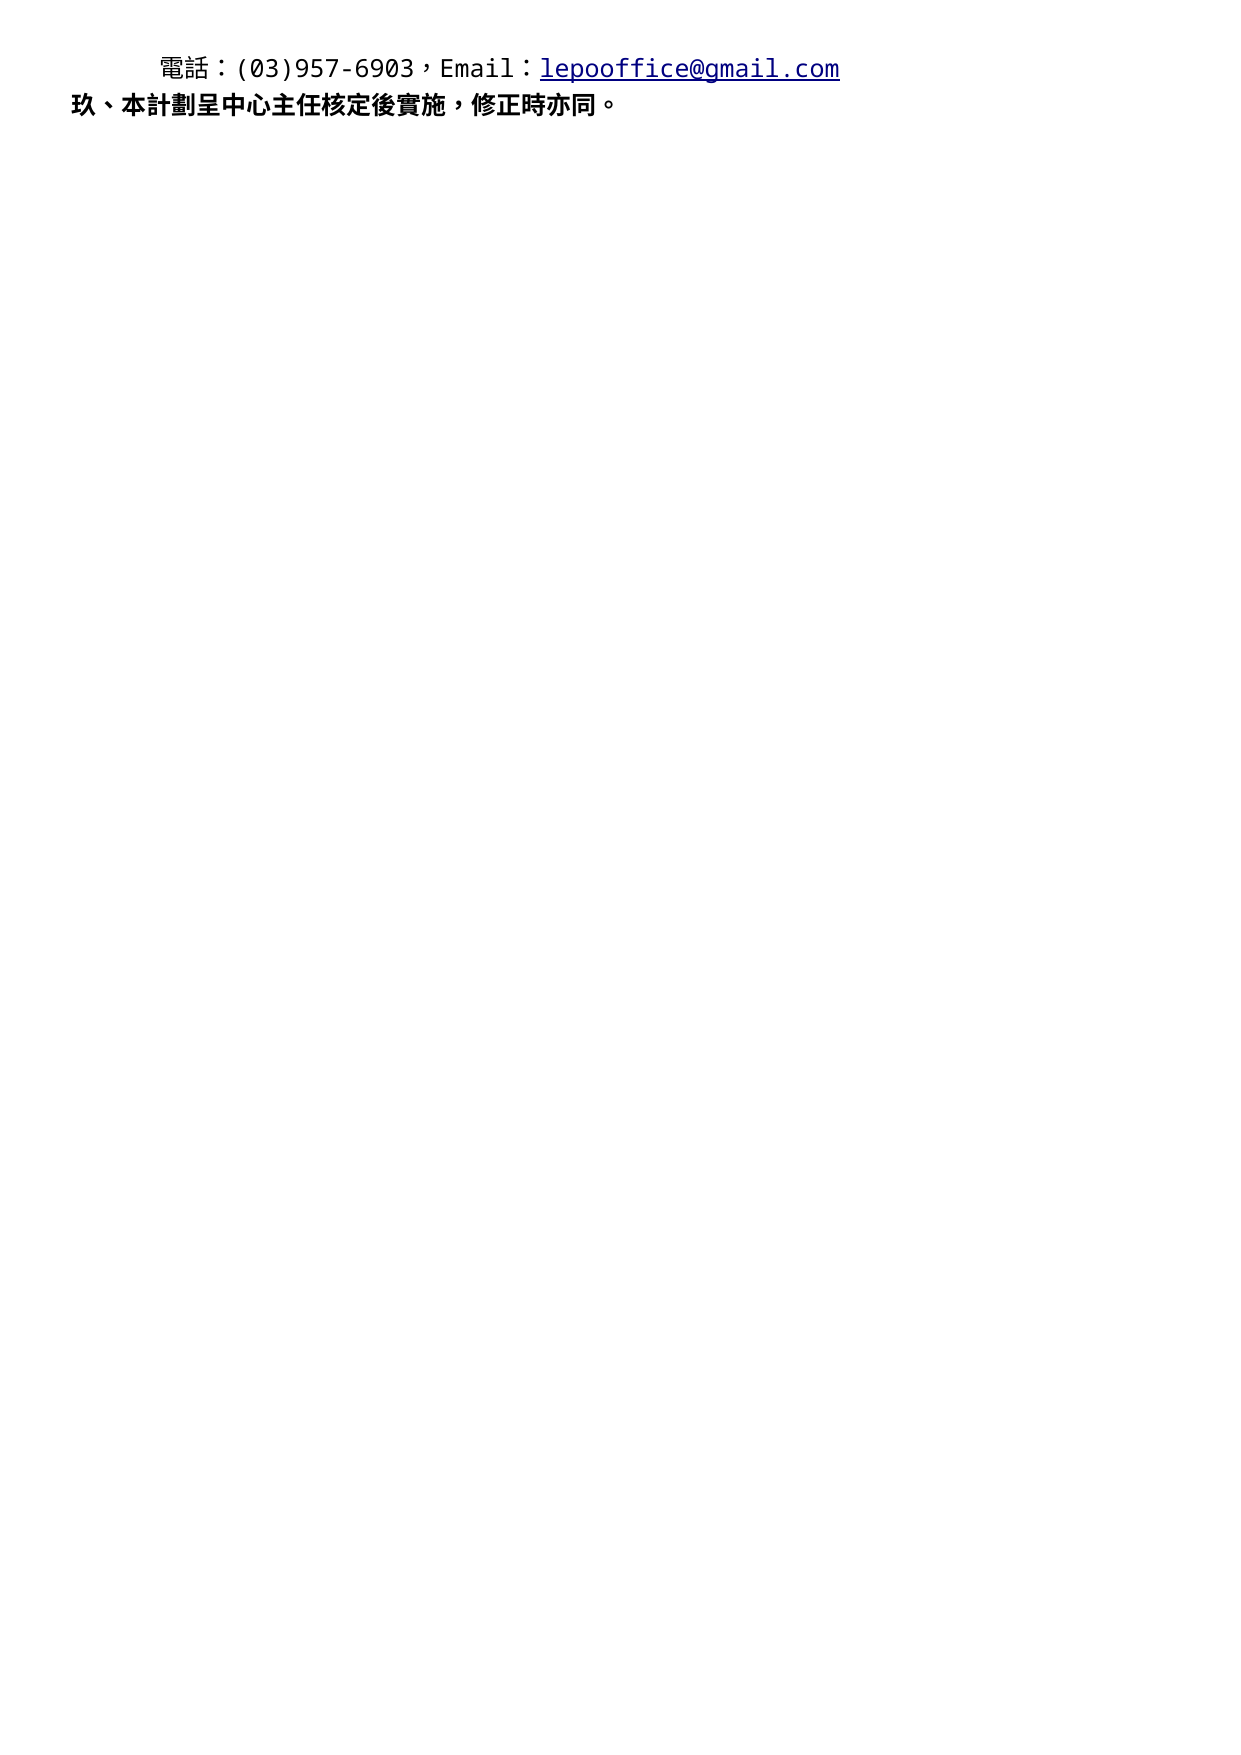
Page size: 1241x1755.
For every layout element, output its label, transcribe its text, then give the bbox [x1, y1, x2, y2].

text 玖、本計劃呈中心主任核定後實施，修正時亦同。 [71, 85, 1191, 122]
text 電話：(03)957-6903，Email：lepooffice@gmail.com [71, 47, 1191, 85]
